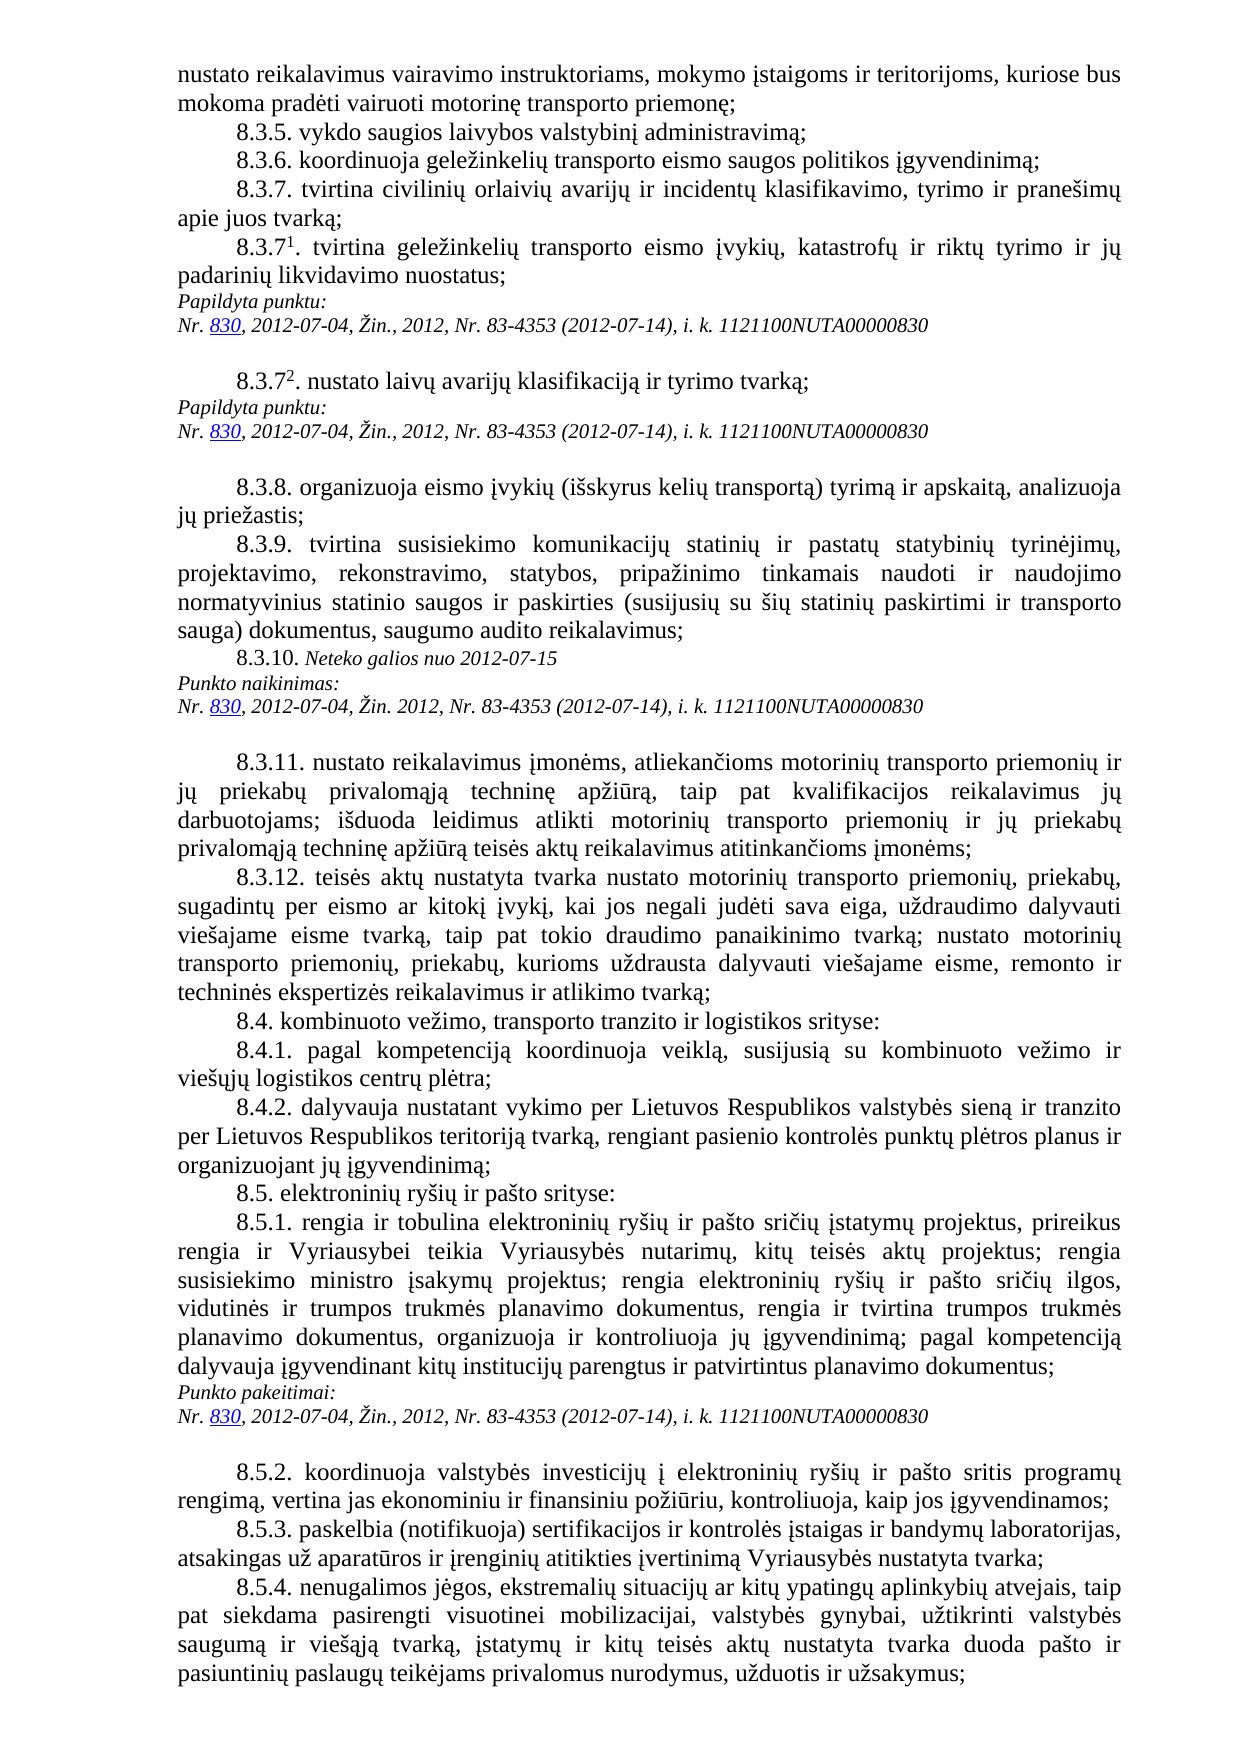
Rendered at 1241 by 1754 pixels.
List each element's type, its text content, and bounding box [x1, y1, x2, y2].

text Nr. 830, 2012-07-04, Žin., 2012, Nr. 83-4353 (2012-07-14), i. k. 1121100NUTA00000830 [177, 313, 1122, 337]
text 8.3.5. vykdo saugios laivybos valstybinį administravimą; [177, 117, 1122, 145]
text 8.4.1. pagal kompetenciją koordinuoja veiklą, susijusią su kombinuoto vežimo ir viešųjų logistikos centrų plėtra; [177, 1035, 1122, 1092]
text 8.3.12. teisės aktų nustatyta tvarka nustato motorinių transporto priemonių, priekabų, sugadintų per eismo ar kitokį įvykį, kai jos negali judėti sava eiga, uždraudimo dalyvauti viešajame eisme tvarką, taip pat tokio draudimo panaikinimo tvarką; nustato motorinių transporto priemonių, priekabų, kurioms uždrausta dalyvauti viešajame eisme, remonto ir techninės ekspertizės reikalavimus ir atlikimo tvarką; [177, 862, 1122, 1006]
text Nr. 830, 2012-07-04, Žin., 2012, Nr. 83-4353 (2012-07-14), i. k. 1121100NUTA00000830 [177, 1404, 1122, 1428]
text 8.5.2. koordinuoja valstybės investicijų į elektroninių ryšių ir pašto sritis programų rengimą, vertina jas ekonominiu ir finansiniu požiūriu, kontroliuoja, kaip jos įgyvendinamos; [177, 1457, 1122, 1514]
text 8.3.71. tvirtina geležinkelių transporto eismo įvykių, katastrofų ir riktų tyrimo ir jų padarinių likvidavimo nuostatus; [177, 232, 1122, 289]
text 8.3.9. tvirtina susisiekimo komunikacijų statinių ir pastatų statybinių tyrinėjimų, projektavimo, rekonstravimo, statybos, pripažinimo tinkamais naudoti ir naudojimo normatyvinius statinio saugos ir paskirties (susijusių su šių statinių paskirtimi ir transporto sauga) dokumentus, saugumo audito reikalavimus; [177, 529, 1122, 644]
text 8.5.4. nenugalimos jėgos, ekstremalių situacijų ar kitų ypatingų aplinkybių atvejais, taip pat siekdama pasirengti visuotinei mobilizacijai, valstybės gynybai, užtikrinti valstybės saugumą ir viešąją tvarką, įstatymų ir kitų teisės aktų nustatyta tvarka duoda pašto ir pasiuntinių paslaugų teikėjams privalomus nurodymus, užduotis ir užsakymus; [177, 1572, 1122, 1687]
text Nr. 830, 2012-07-04, Žin., 2012, Nr. 83-4353 (2012-07-14), i. k. 1121100NUTA00000830 [177, 419, 1122, 443]
text Punkto naikinimas: [177, 670, 1122, 694]
text 8.4.2. dalyvauja nustatant vykimo per Lietuvos Respublikos valstybės sieną ir tranzito per Lietuvos Respublikos teritoriją tvarką, rengiant pasienio kontrolės punktų plėtros planus ir organizuojant jų įgyvendinimą; [177, 1092, 1122, 1178]
text 8.5.1. rengia ir tobulina elektroninių ryšių ir pašto sričių įstatymų projektus, prireikus rengia ir Vyriausybei teikia Vyriausybės nutarimų, kitų teisės aktų projektus; rengia susisiekimo ministro įsakymų projektus; rengia elektroninių ryšių ir pašto sričių ilgos, vidutinės ir trumpos trukmės planavimo dokumentus, rengia ir tvirtina trumpos trukmės planavimo dokumentus, organizuoja ir kontroliuoja jų įgyvendinimą; pagal kompetenciją dalyvauja įgyvendinant kitų institucijų parengtus ir patvirtintus planavimo dokumentus; [177, 1207, 1122, 1380]
text Papildyta punktu: [177, 395, 1122, 419]
text 8.3.6. koordinuoja geležinkelių transporto eismo saugos politikos įgyvendinimą; [177, 145, 1122, 174]
text 8.5.3. paskelbia (notifikuoja) sertifikacijos ir kontrolės įstaigas ir bandymų laboratorijas, atsakingas už aparatūros ir įrenginių atitikties įvertinimą Vyriausybės nustatyta tvarka; [177, 1514, 1122, 1572]
text 8.3.7. tvirtina civilinių orlaivių avarijų ir incidentų klasifikavimo, tyrimo ir pranešimų apie juos tvarką; [177, 174, 1122, 232]
text Punkto pakeitimai: [177, 1380, 1122, 1404]
text Papildyta punktu: [177, 289, 1122, 313]
text 8.4. kombinuoto vežimo, transporto tranzito ir logistikos srityse: [177, 1006, 1122, 1035]
text 8.5. elektroninių ryšių ir pašto srityse: [177, 1178, 1122, 1207]
text nustato reikalavimus vairavimo instruktoriams, mokymo įstaigoms ir teritorijoms, kuriose bus mokoma pradėti vairuoti motorinę transporto priemonę; [177, 59, 1122, 117]
text 8.3.8. organizuoja eismo įvykių (išskyrus kelių transportą) tyrimą ir apskaitą, analizuoja jų priežastis; [177, 472, 1122, 529]
text 8.3.72. nustato laivų avarijų klasifikaciją ir tyrimo tvarką; [177, 366, 1122, 395]
text 8.3.11. nustato reikalavimus įmonėms, atliekančioms motorinių transporto priemonių ir jų priekabų privalomąją techninę apžiūrą, taip pat kvalifikacijos reikalavimus jų darbuotojams; išduoda leidimus atlikti motorinių transporto priemonių ir jų priekabų privalomąją techninę apžiūrą teisės aktų reikalavimus atitinkančioms įmonėms; [177, 747, 1122, 862]
text Nr. 830, 2012-07-04, Žin. 2012, Nr. 83-4353 (2012-07-14), i. k. 1121100NUTA00000830 [177, 694, 1122, 718]
text 8.3.10. Neteko galios nuo 2012-07-15 [177, 644, 1122, 670]
